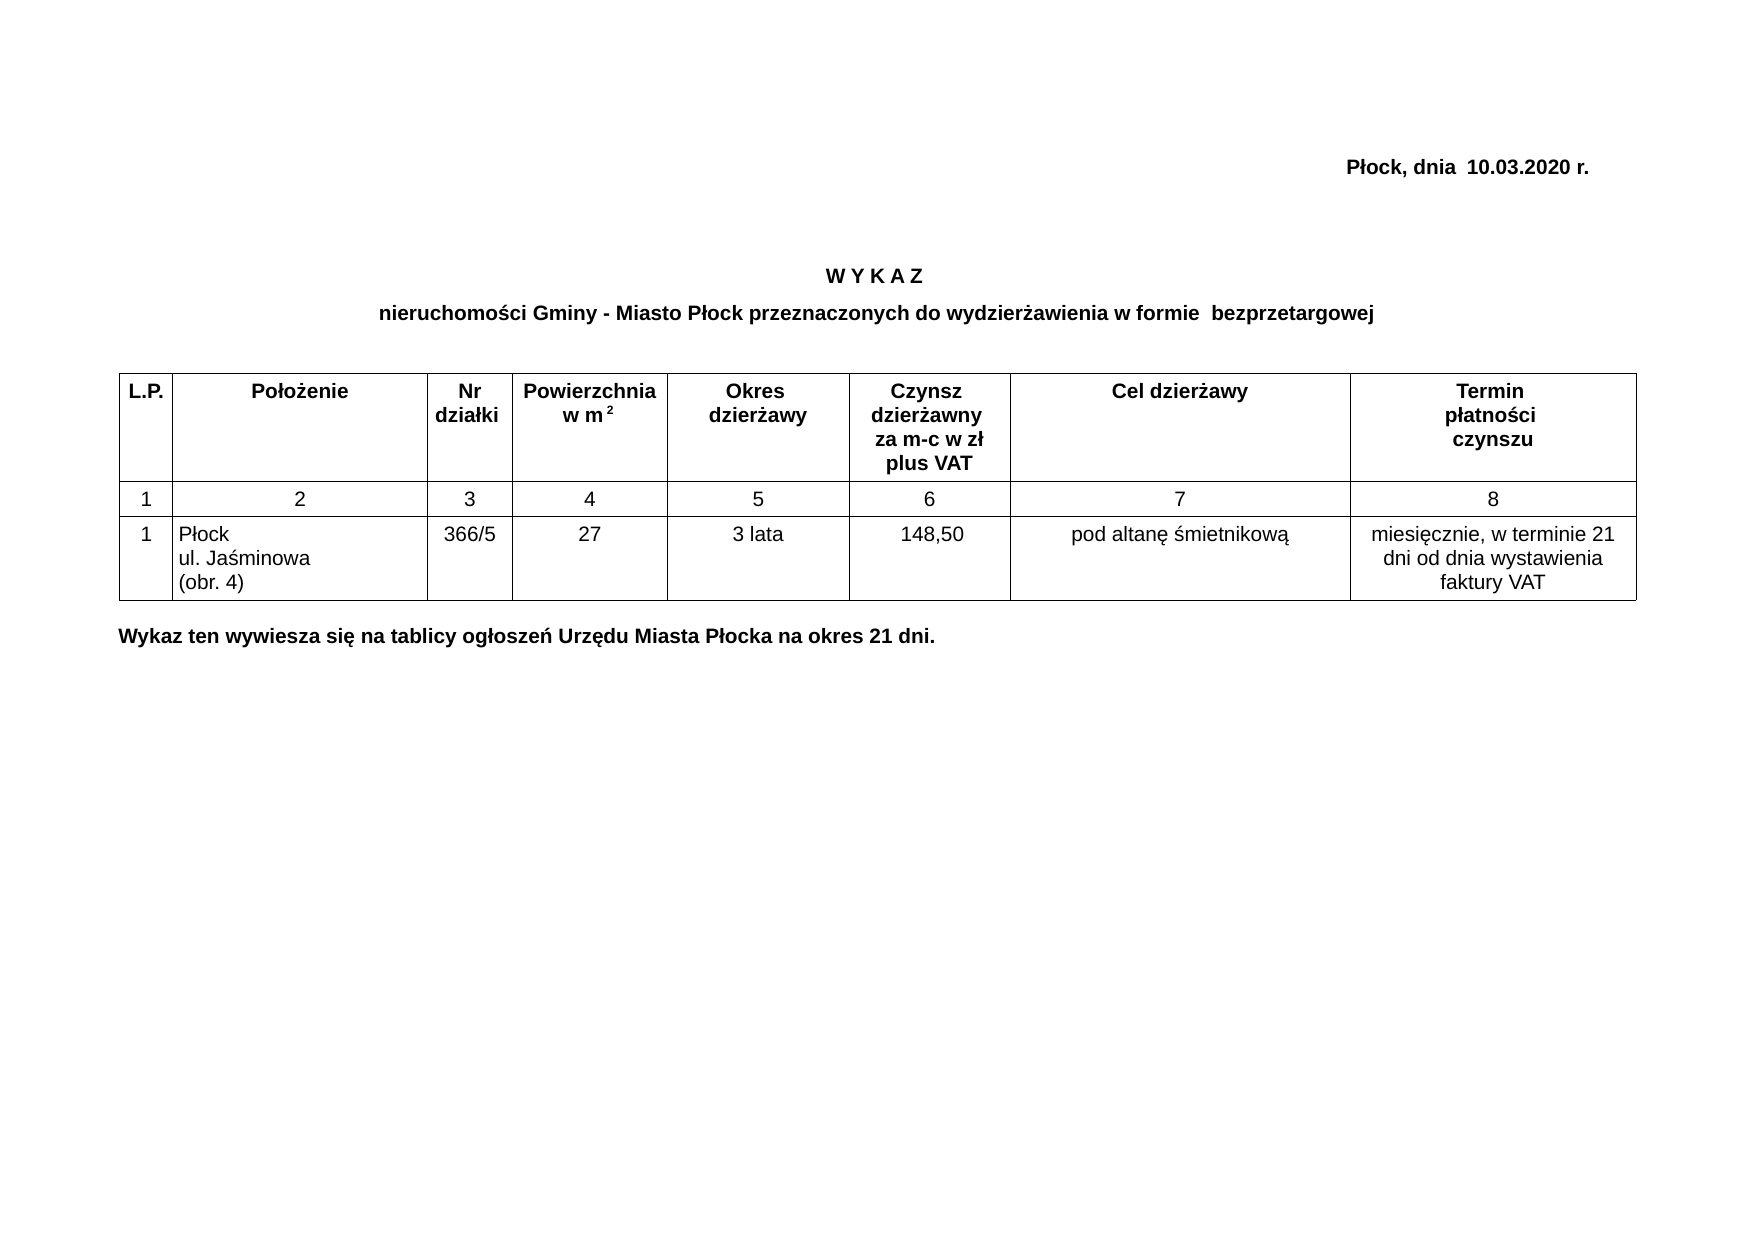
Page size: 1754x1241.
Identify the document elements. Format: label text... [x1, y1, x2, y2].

table_cell Płock ul. Jaśminowa (obr. 4) [173, 517, 427, 600]
table_header Powierzchnia w m 2 [513, 374, 667, 481]
text Płock, dnia 10.03.2020 r. [118, 154, 1636, 178]
table_header L.P. [120, 374, 172, 481]
table_cell 6 [850, 482, 1010, 516]
text W Y K A Z [118, 264, 1636, 288]
table_cell 27 [513, 517, 667, 600]
table_header Cel dzierżawy [1011, 374, 1350, 481]
table_cell 366/5 [428, 517, 512, 600]
table_cell 8 [1351, 482, 1636, 516]
table_cell 148,50 [850, 517, 1010, 600]
table_header Okres dzierżawy [668, 374, 849, 481]
table_cell 4 [513, 482, 667, 516]
table_cell 5 [668, 482, 849, 516]
table_cell 3 lata [668, 517, 849, 600]
table_cell miesięcznie, w terminie 21 dni od dnia wystawienia faktury VAT [1351, 517, 1636, 600]
table_cell pod altanę śmietnikową [1011, 517, 1350, 600]
table_cell 1 [120, 517, 172, 600]
table_cell 2 [173, 482, 427, 516]
text Wykaz ten wywiesza się na tablicy ogłoszeń Urzędu Miasta Płocka na okres 21 dni. [118, 624, 1636, 648]
table_cell 7 [1011, 482, 1350, 516]
table_cell 1 [120, 482, 172, 516]
table_cell 3 [428, 482, 512, 516]
table_header Położenie [173, 374, 427, 481]
table_header Termin płatności czynszu [1351, 374, 1636, 481]
table_header Czynsz dzierżawny za m-c w zł plus VAT [850, 374, 1010, 481]
table_header Nr działki [428, 374, 512, 481]
text nieruchomości Gminy - Miasto Płock przeznaczonych do wydzierżawienia w formie bezprzetargowej [118, 300, 1636, 324]
